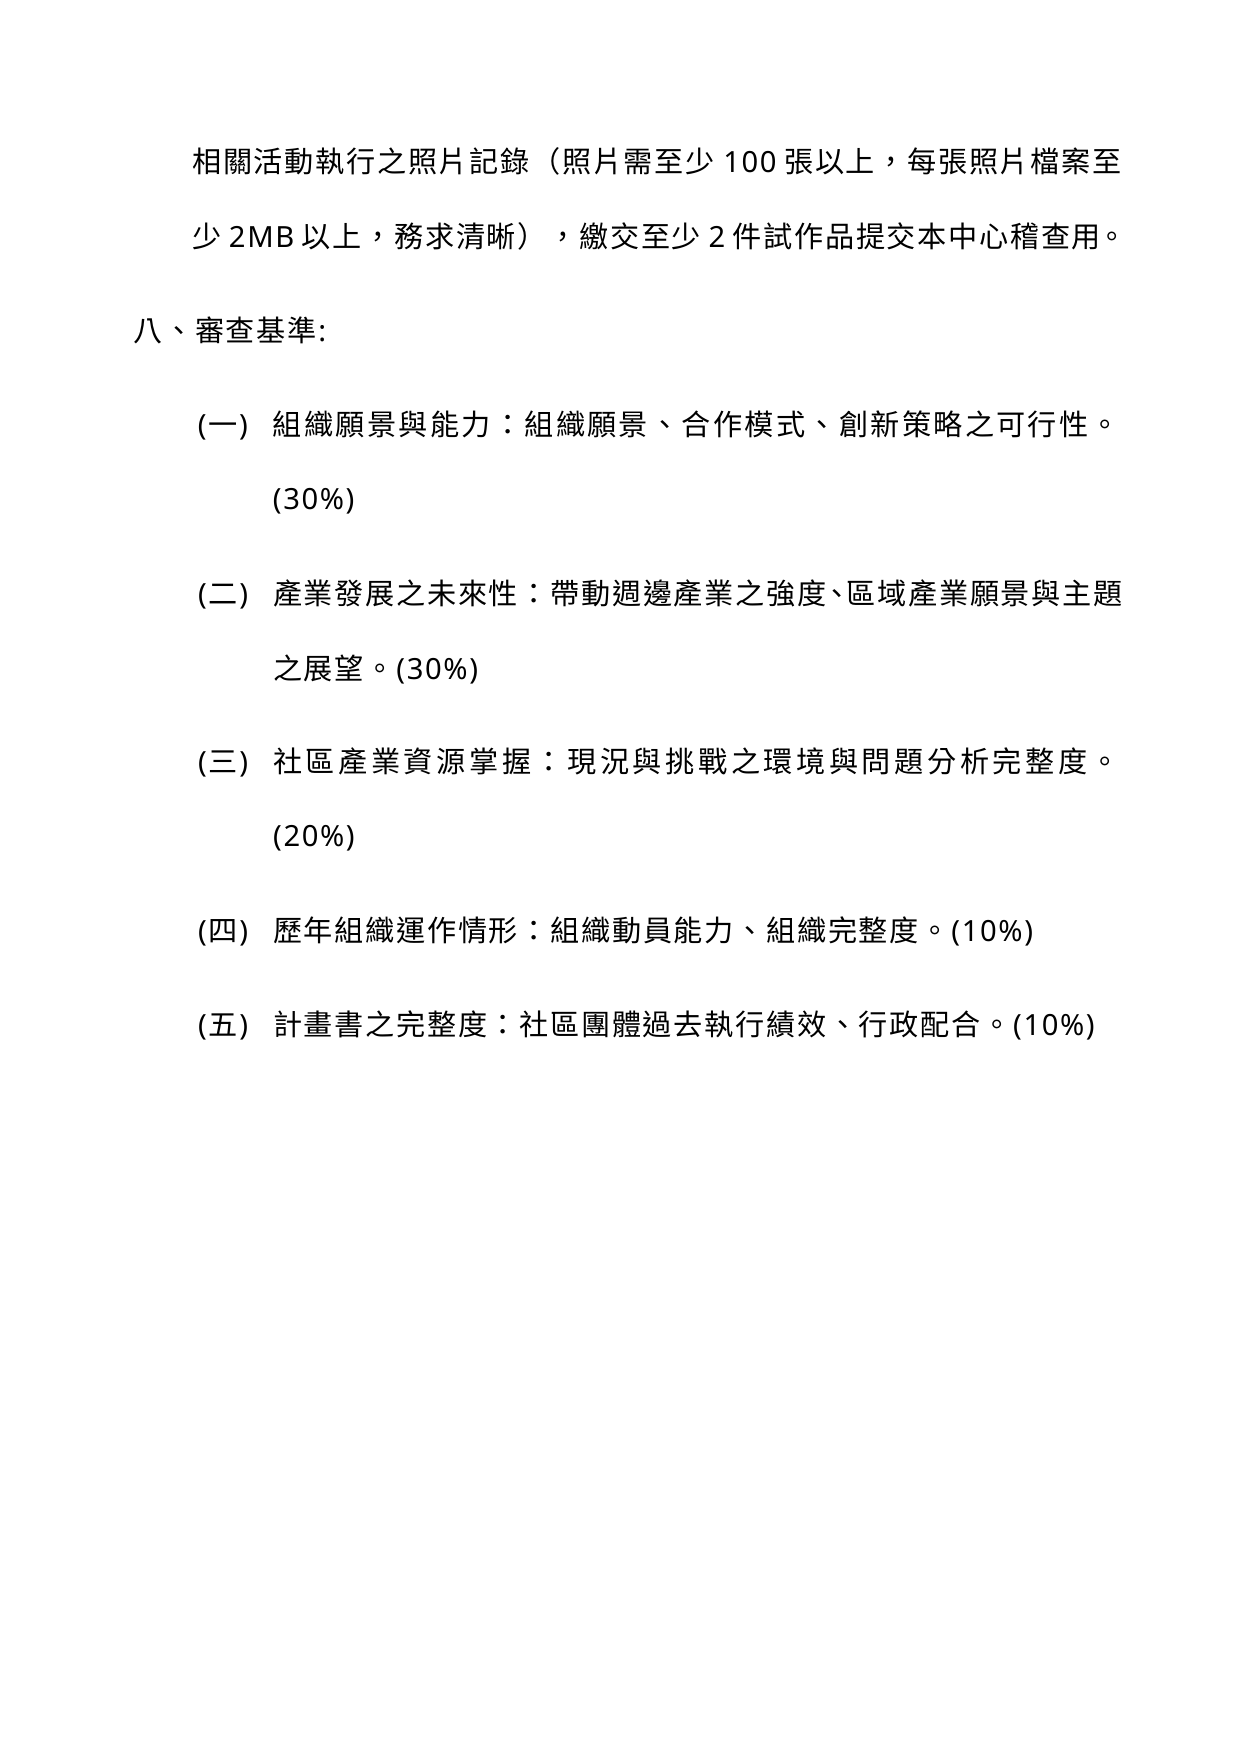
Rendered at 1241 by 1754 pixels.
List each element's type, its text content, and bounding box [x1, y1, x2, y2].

list 組織願景與能力：組織願景、合作模式、創新策略之可行性。(30%) [198, 385, 1122, 535]
list 計畫書之完整度：社區團體過去執行績效、行政配合。(10%) [198, 985, 1122, 1060]
list 社區產業資源掌握：現況與挑戰之環境與問題分析完整度。(20%) [198, 723, 1122, 873]
list 歷年組織運作情形：組織動員能力、組織完整度。(10%) [198, 892, 1122, 967]
list 結案所需項目：原始支出憑證及計畫經費執行報告書、結案報告書、相關活動執行之照片記錄（照片需至少100張以上，每張照片檔案至少2MB以上，務求清晰），繳交至少2件試作品提交本中心稽查用。 [133, 123, 1122, 273]
list 產業發展之未來性：帶動週邊產業之強度、區域產業願景與主題之展望。(30%) [198, 554, 1122, 704]
list 審查基準: [133, 292, 1122, 367]
